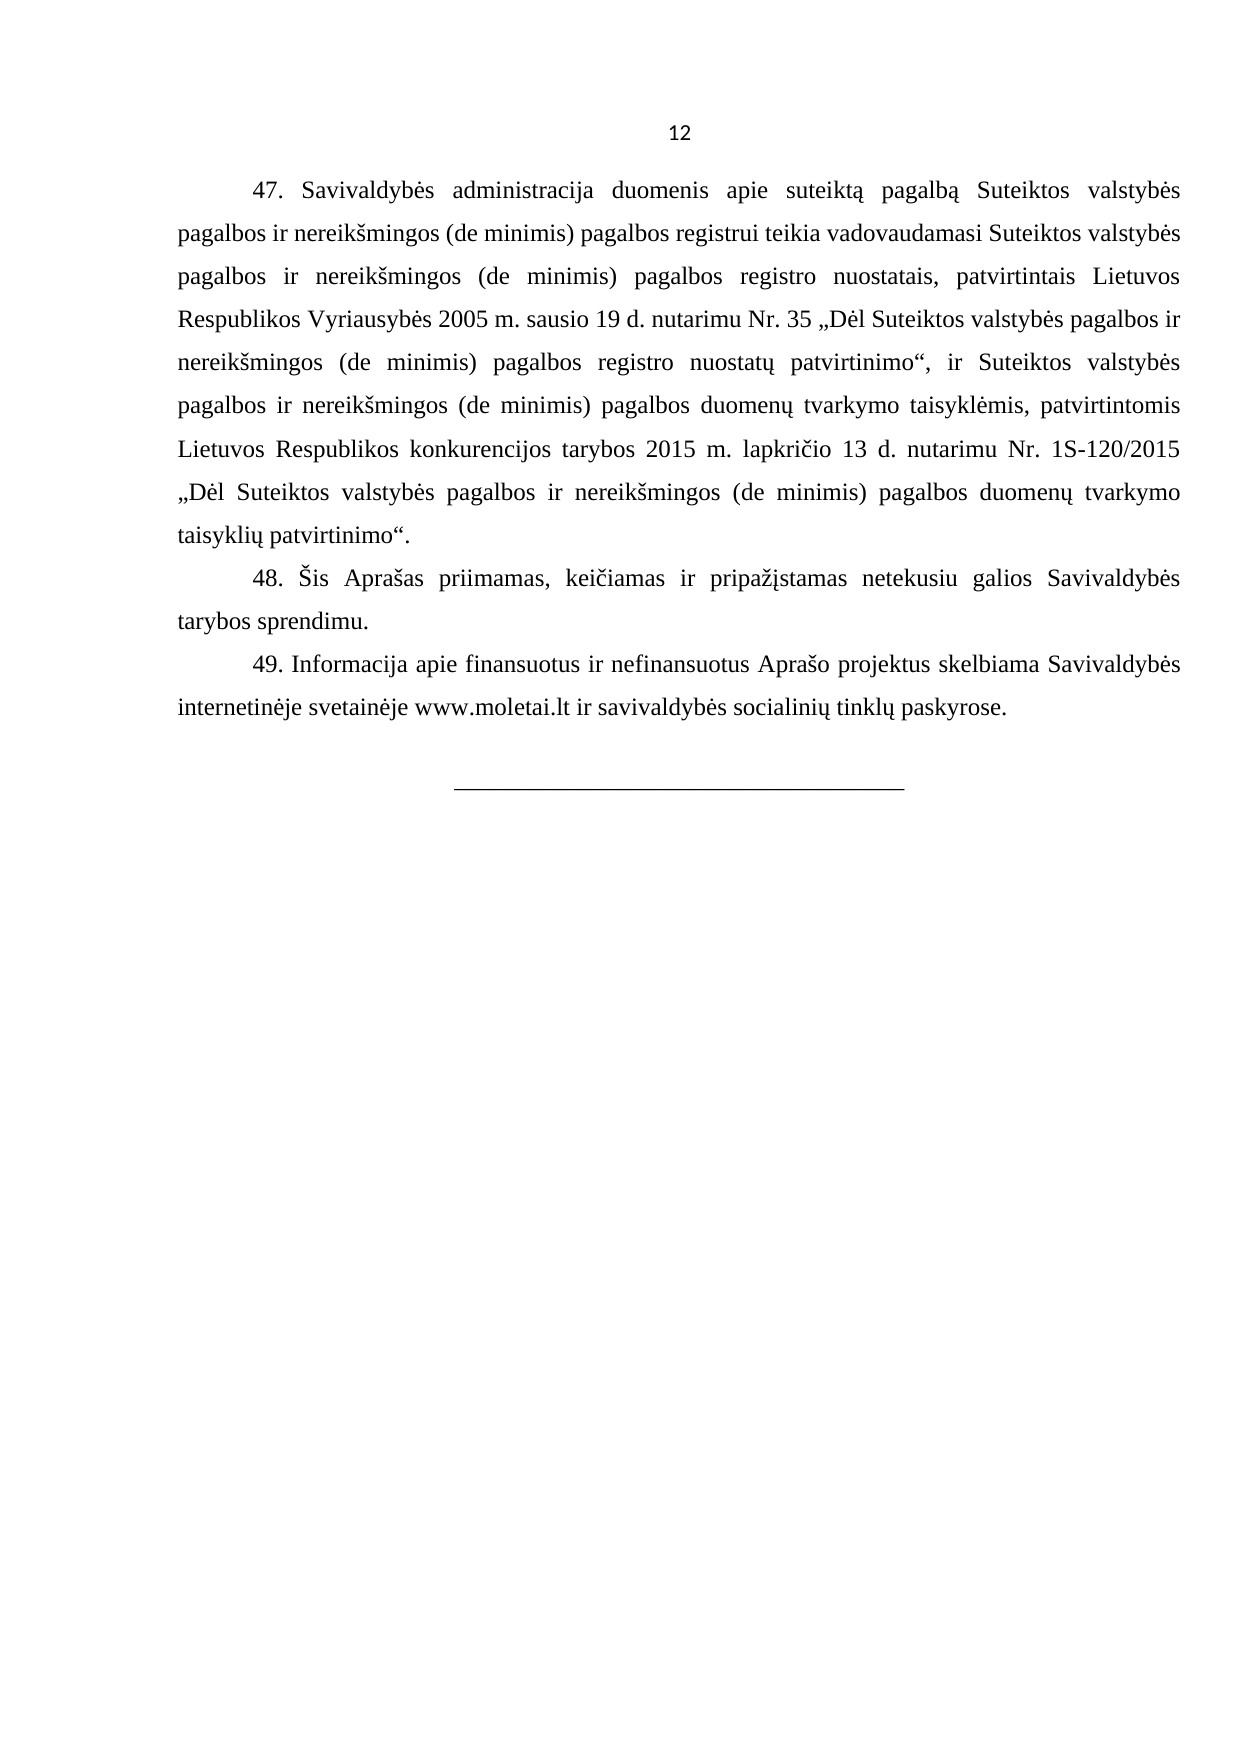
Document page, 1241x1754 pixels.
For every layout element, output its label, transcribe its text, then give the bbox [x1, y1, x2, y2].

text 49. Informacija apie finansuotus ir nefinansuotus Aprašo projektus skelbiama Savivaldybės internetinėje svetainėje www.moletai.lt ir savivaldybės socialinių tinklų paskyrose. [177, 649, 1181, 721]
text ____________________________________ [177, 764, 1181, 793]
text 48. Šis Aprašas priimamas, keičiamas ir pripažįstamas netekusiu galios Savivaldybės tarybos sprendimu. [177, 563, 1181, 635]
text 47. Savivaldybės administracija duomenis apie suteiktą pagalbą Suteiktos valstybės pagalbos ir nereikšmingos (de minimis) pagalbos registrui teikia vadovaudamasi Suteiktos valstybės pagalbos ir nereikšmingos (de minimis) pagalbos registro nuostatais, patvirtintais Lietuvos Respublikos Vyriausybės 2005 m. sausio 19 d. nutarimu Nr. 35 „Dėl Suteiktos valstybės pagalbos ir nereikšmingos (de minimis) pagalbos registro nuostatų patvirtinimo“, ir Suteiktos valstybės pagalbos ir nereikšmingos (de minimis) pagalbos duomenų tvarkymo taisyklėmis, patvirtintomis Lietuvos Respublikos konkurencijos tarybos 2015 m. lapkričio 13 d. nutarimu Nr. 1S-120/2015 „Dėl Suteiktos valstybės pagalbos ir nereikšmingos (de minimis) pagalbos duomenų tvarkymo taisyklių patvirtinimo“. [177, 175, 1181, 549]
